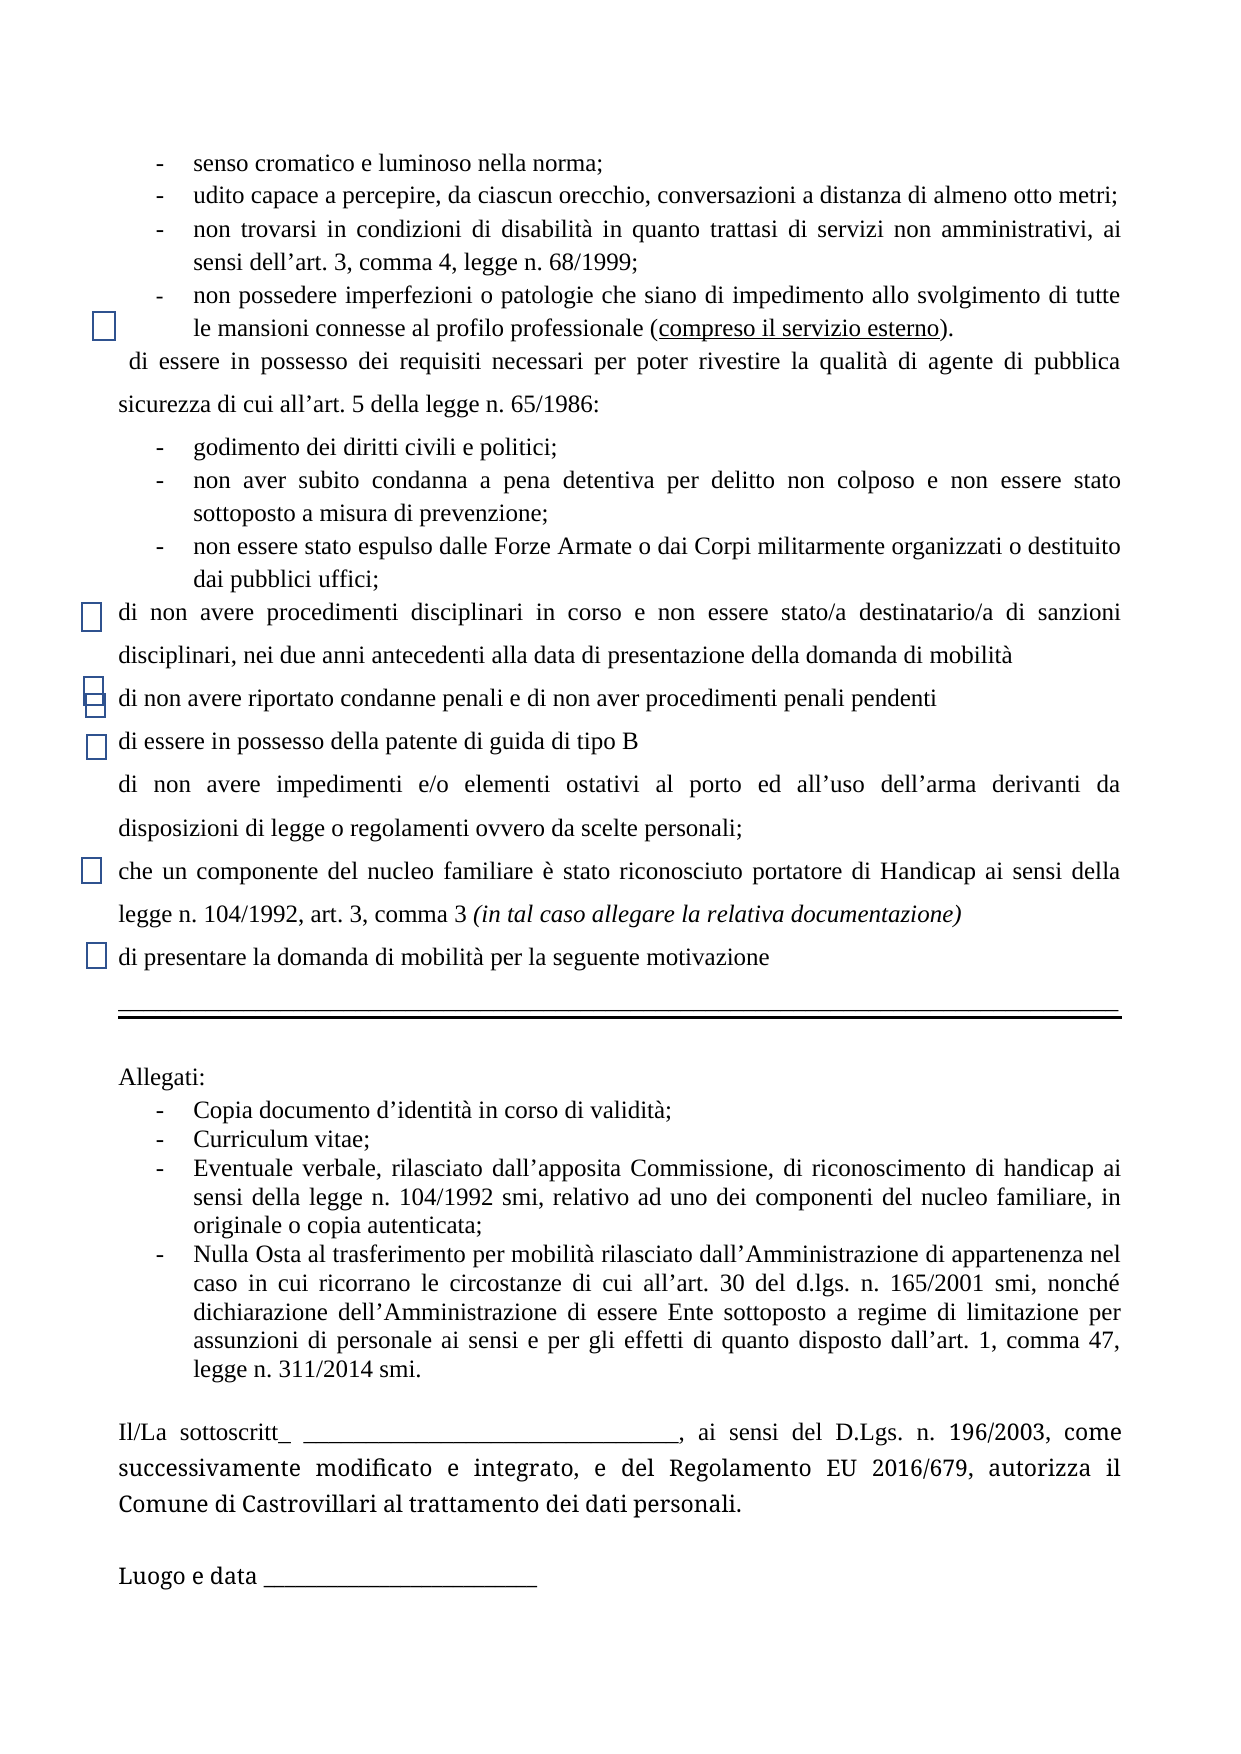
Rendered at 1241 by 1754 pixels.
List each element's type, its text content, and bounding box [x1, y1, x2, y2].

text ________________________________________________________________________________ [118, 985, 1122, 1016]
list non trovarsi in condizioni di disabilità in quanto trattasi di servizi non amministrativi, ai sensi dell’art. 3, comma 4, legge n. 68/1999; [156, 214, 1122, 275]
text di non avere riportato condanne penali e di non aver procedimenti penali pendenti [118, 683, 1122, 712]
text Allegati: [118, 1062, 1122, 1091]
list Copia documento d’identità in corso di validità; [156, 1095, 1122, 1124]
list Nulla Osta al trasferimento per mobilità rilasciato dall’Amministrazione di appartenenza nel caso in cui ricorrano le circostanze di cui all’art. 30 del d.lgs. n. 165/2001 smi, nonché dichiarazione dell’Amministrazione di essere Ente sottoposto a regime di limitazione per assunzioni di personale ai sensi e per gli effetti di quanto disposto dall’art. 1, comma 47, legge n. 311/2014 smi. [156, 1239, 1122, 1383]
text di essere in possesso dei requisiti necessari per poter rivestire la qualità di agente di pubblica sicurezza di cui all’art. 5 della legge n. 65/1986: [118, 346, 1122, 418]
text di non avere procedimenti disciplinari in corso e non essere stato/a destinatario/a di sanzioni disciplinari, nei due anni antecedenti alla data di presentazione della domanda di mobilità [118, 597, 1122, 669]
list Curriculum vitae; [156, 1124, 1122, 1153]
list godimento dei diritti civili e politici; [156, 432, 1122, 461]
list non possedere imperfezioni o patologie che siano di impedimento allo svolgimento di tutte le mansioni connesse al profilo professionale (compreso il servizio esterno). [156, 280, 1122, 341]
text di non avere impedimenti e/o elementi ostativi al porto ed all’uso dell’arma derivanti da disposizioni di legge o regolamenti ovvero da scelte personali; [118, 769, 1122, 841]
text Luogo e data __________________________ [118, 1559, 1122, 1591]
list Eventuale verbale, rilasciato dall’apposita Commissione, di riconoscimento di handicap ai sensi della legge n. 104/1992 smi, relativo ad uno dei componenti del nucleo familiare, in originale o copia autenticata; [156, 1153, 1122, 1239]
list non aver subito condanna a pena detentiva per delitto non colposo e non essere stato sottoposto a misura di prevenzione; [156, 465, 1122, 527]
list udito capace a percepire, da ciascun orecchio, conversazioni a distanza di almeno otto metri; [156, 181, 1122, 209]
text Il/La sottoscritt_ ______________________________, ai sensi del D.Lgs. n. 196/2003, come successivamente modificato e integrato, e del Regolamento EU 2016/679, autorizza il Comune di Castrovillari al trattamento dei dati personali. [118, 1416, 1122, 1519]
text che un componente del nucleo familiare è stato riconosciuto portatore di Handicap ai sensi della legge n. 104/1992, art. 3, comma 3 (in tal caso allegare la relativa documentazione) [118, 856, 1122, 928]
text di essere in possesso della patente di guida di tipo B [118, 726, 1122, 755]
list senso cromatico e luminoso nella norma; [156, 148, 1122, 176]
list non essere stato espulso dalle Forze Armate o dai Corpi militarmente organizzati o destituito dai pubblici uffici; [156, 531, 1122, 593]
text di presentare la domanda di mobilità per la seguente motivazione [118, 942, 1122, 971]
